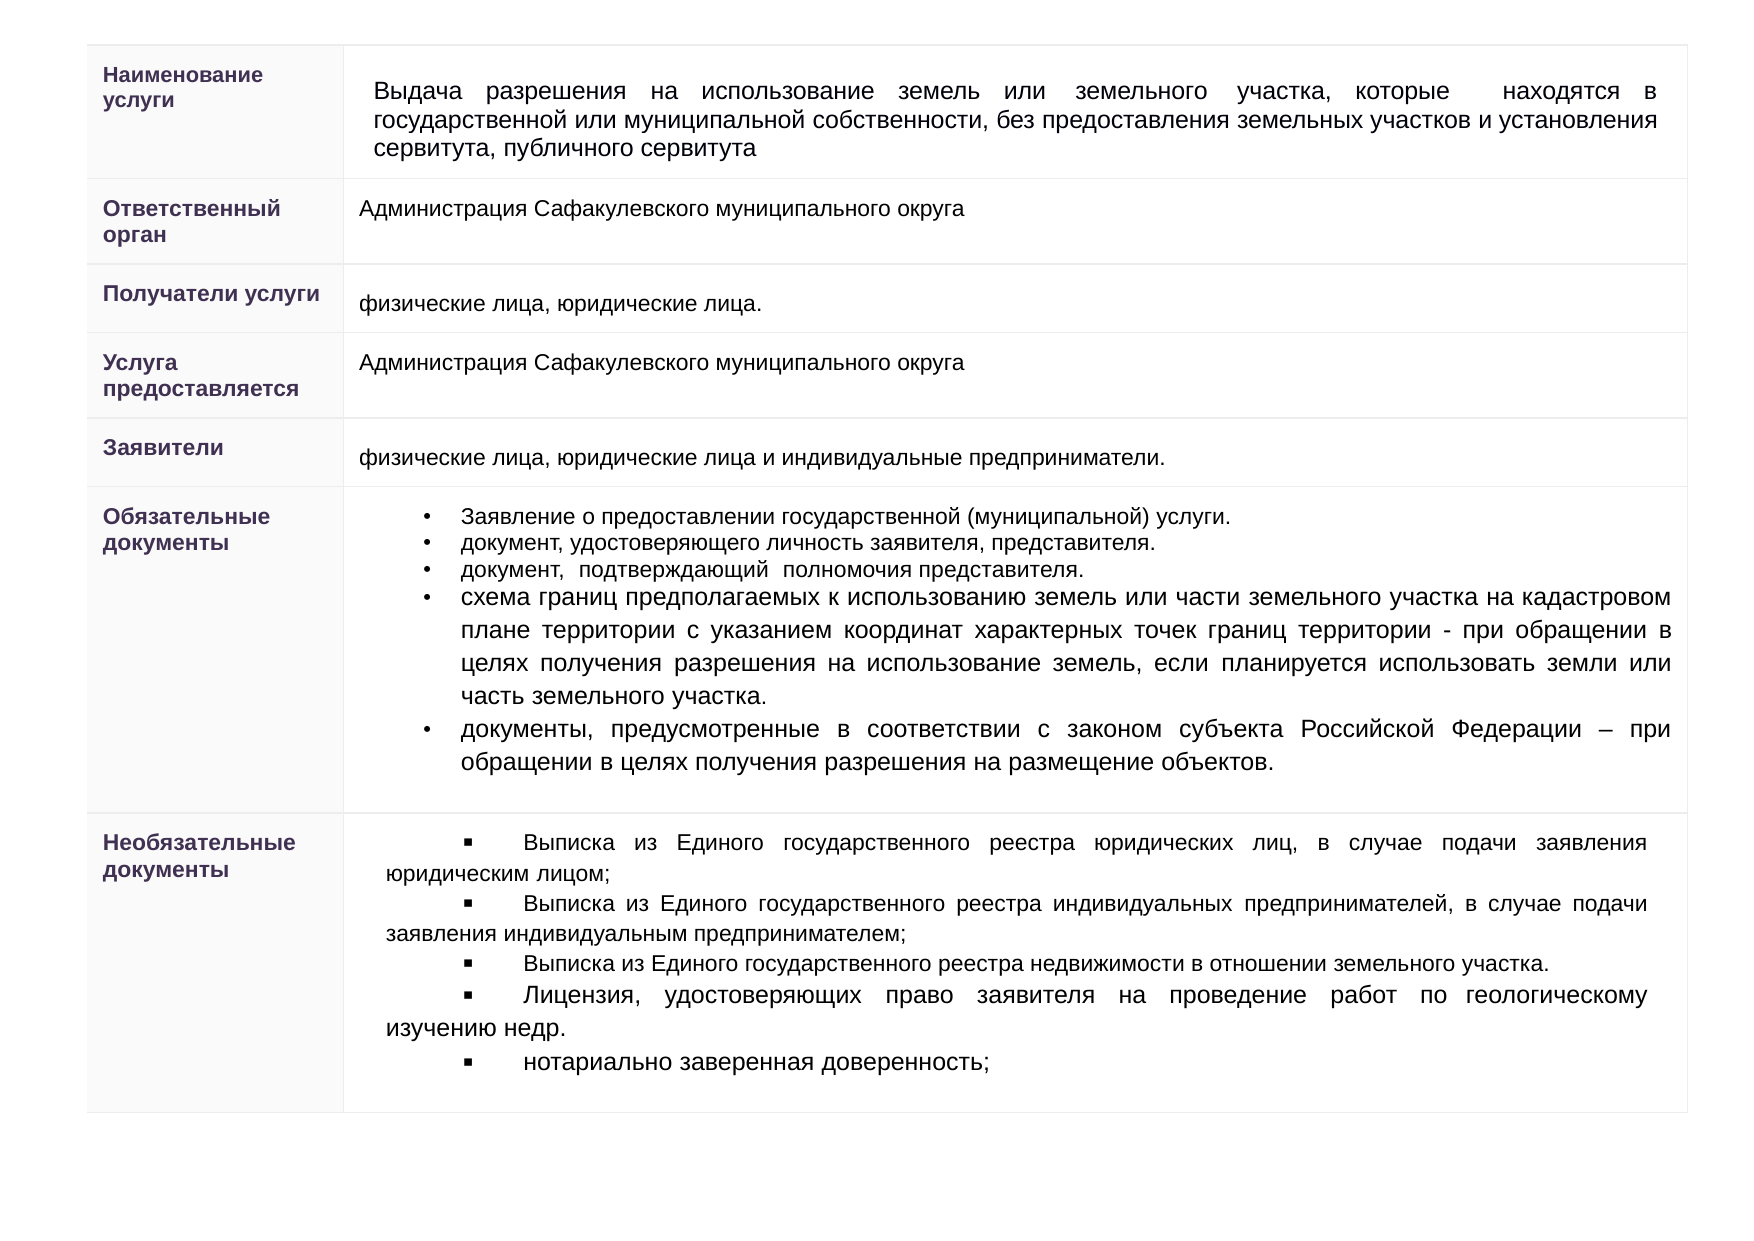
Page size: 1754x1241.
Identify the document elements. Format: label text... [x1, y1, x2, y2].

table_cell Администрация Сафакулевского муниципального округа [344, 333, 1687, 417]
table_cell Получатели услуги [87, 265, 343, 332]
table_cell Ответственный орган [87, 179, 343, 263]
table_cell Заявители [87, 419, 343, 486]
table_cell Администрация Сафакулевского муниципального округа [344, 179, 1687, 263]
table_cell Услуга предоставляется [87, 333, 343, 417]
table_header Выдача разрешения на использование земель или земельного участка, которые находятся в государственной или муниципальной собственности, без предоставления земельных участков и установления сервитута, публичного сервитута [344, 46, 1687, 178]
table_cell физические лица, юридические лица. [344, 265, 1687, 332]
table_header Наименование услуги [87, 46, 343, 178]
table_cell Обязательные документы [87, 487, 343, 812]
table_cell Необязательные документы [87, 814, 343, 1112]
table_cell физические лица, юридические лица и индивидуальные предприниматели. [344, 419, 1687, 486]
table_cell Выписка из Единого государственного реестра юридических лиц, в случае подачи заявления юридическим лицом; Выписка из Единого государственного реестра индивидуальных предпринимателей, в случае подачи заявления индивидуальным предпринимателем; Выписка из Единого государственного реестра недвижимости в отношении земельного участка. Лицензия, удостоверяющих право заявителя на проведение работ по геологическому изучению недр. нотариально заверенная доверенность; иные документы, предусмотренные в соответствии с законом субъекта Российской Федерации. [344, 814, 1687, 1112]
table_cell Заявление о предоставлении государственной (муниципальной) услуги. документ, удостоверяющего личность заявителя, представителя. документ, подтверждающий полномочия представителя. схема границ предполагаемых к использованию земель или части земельного участка на кадастровом плане территории с указанием координат характерных точек границ территории - при обращении в целях получения разрешения на использование земель, если планируется использовать земли или часть земельного участка. документы, предусмотренные в соответствии с законом субъекта Российской Федерации – при обращении в целях получения разрешения на размещение объектов. [344, 487, 1687, 812]
